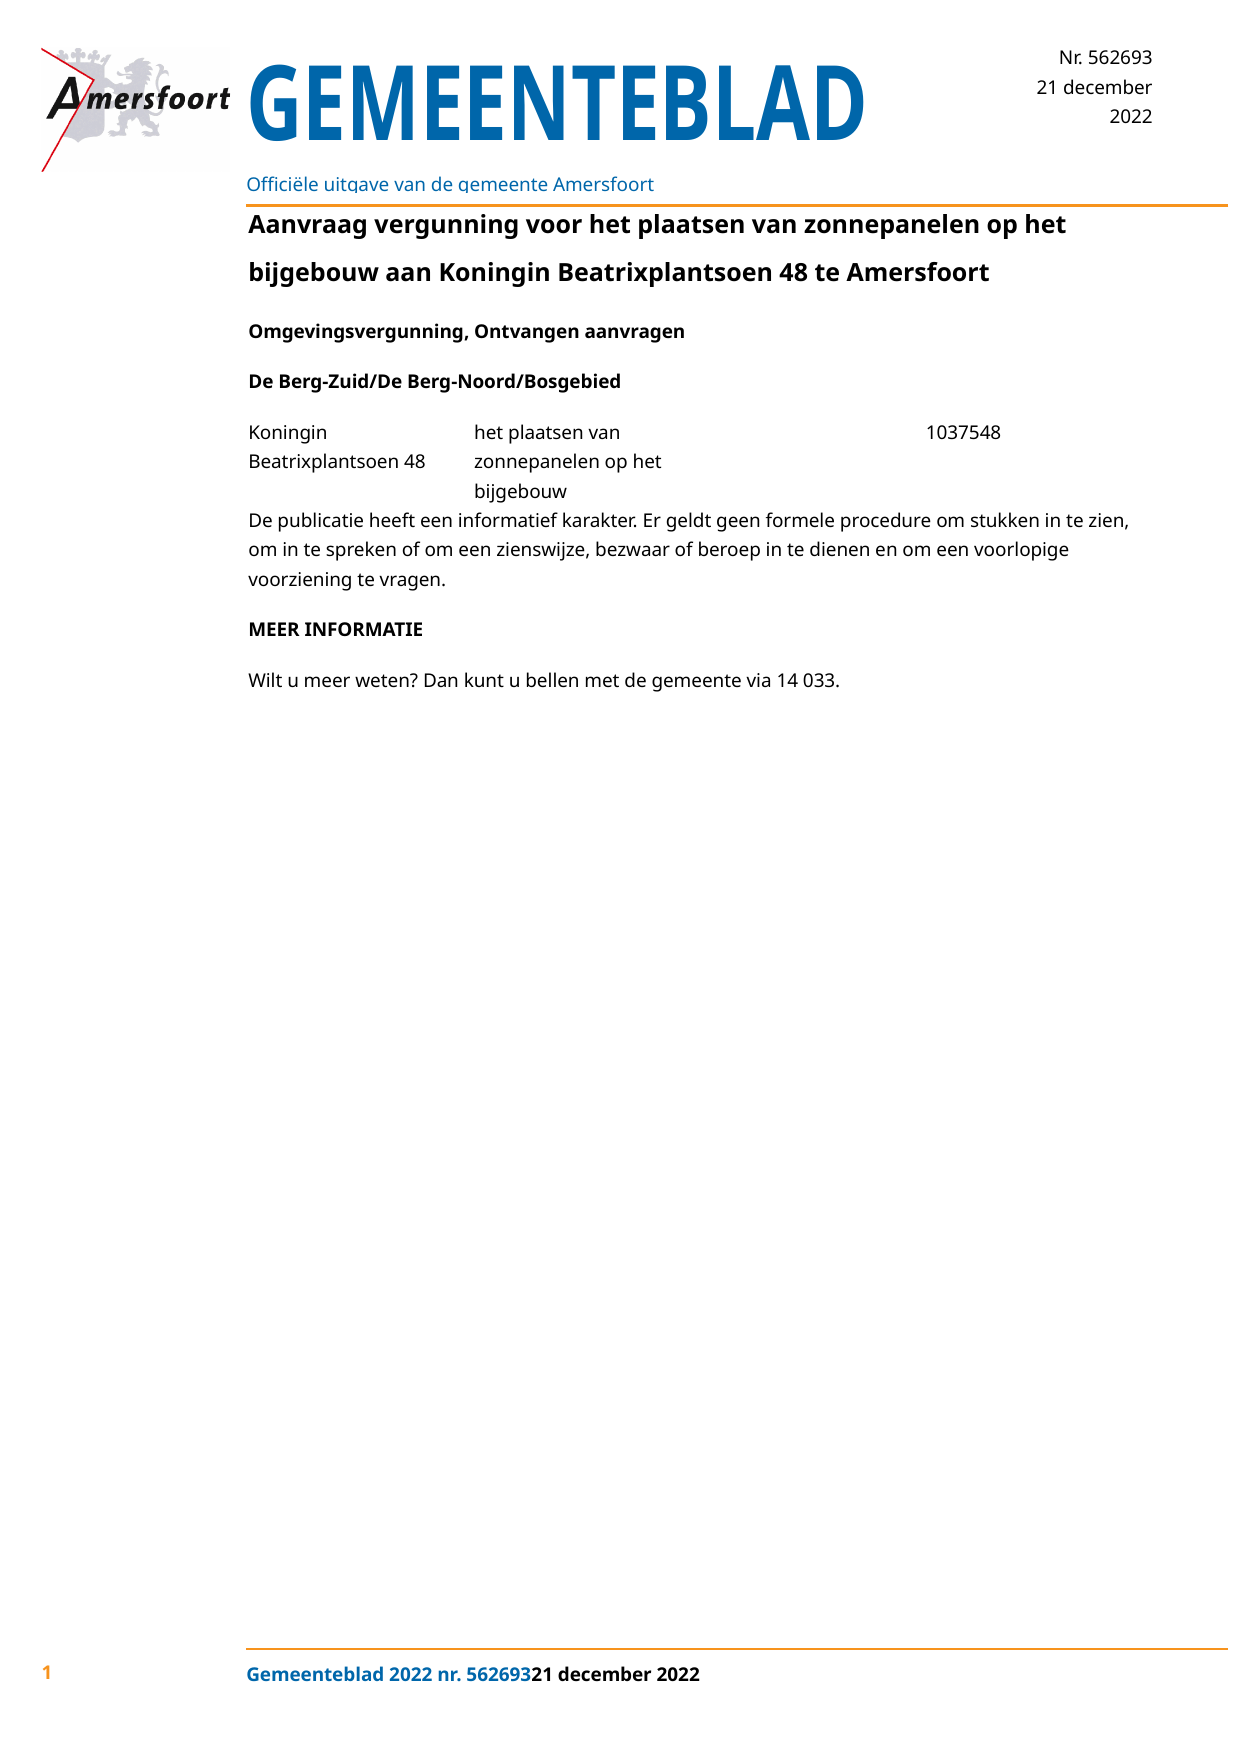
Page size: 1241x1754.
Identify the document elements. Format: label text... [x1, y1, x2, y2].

text Omgevingsvergunning, Ontvangen aanvragen [248, 318, 1152, 344]
table_header Koningin Beatrixplantsoen 48 [248, 419, 474, 504]
picture [41, 47, 231, 172]
text De publicatie heeft een informatief karakter. Er geldt geen formele procedure om stukken in te zien, om in te spreken of om een zienswijze, bezwaar of beroep in te dienen en om een voorlopige voorziening te vragen. [248, 507, 1152, 592]
table_header 1037548 [926, 419, 1152, 504]
table_header [700, 419, 926, 504]
table_header het plaatsen van zonnepanelen op het bijgebouw [474, 419, 700, 504]
text Wilt u meer weten? Dan kunt u bellen met de gemeente via 14 033. [248, 667, 1152, 693]
text De Berg-Zuid/De Berg-Noord/Bosgebied [248, 368, 1152, 394]
text MEER INFORMATIE [248, 617, 1152, 642]
text Aanvraag vergunning voor het plaatsen van zonnepanelen op het bijgebouw aan Koningin Beatrixplantsoen 48 te Amersfoort [248, 207, 1152, 288]
